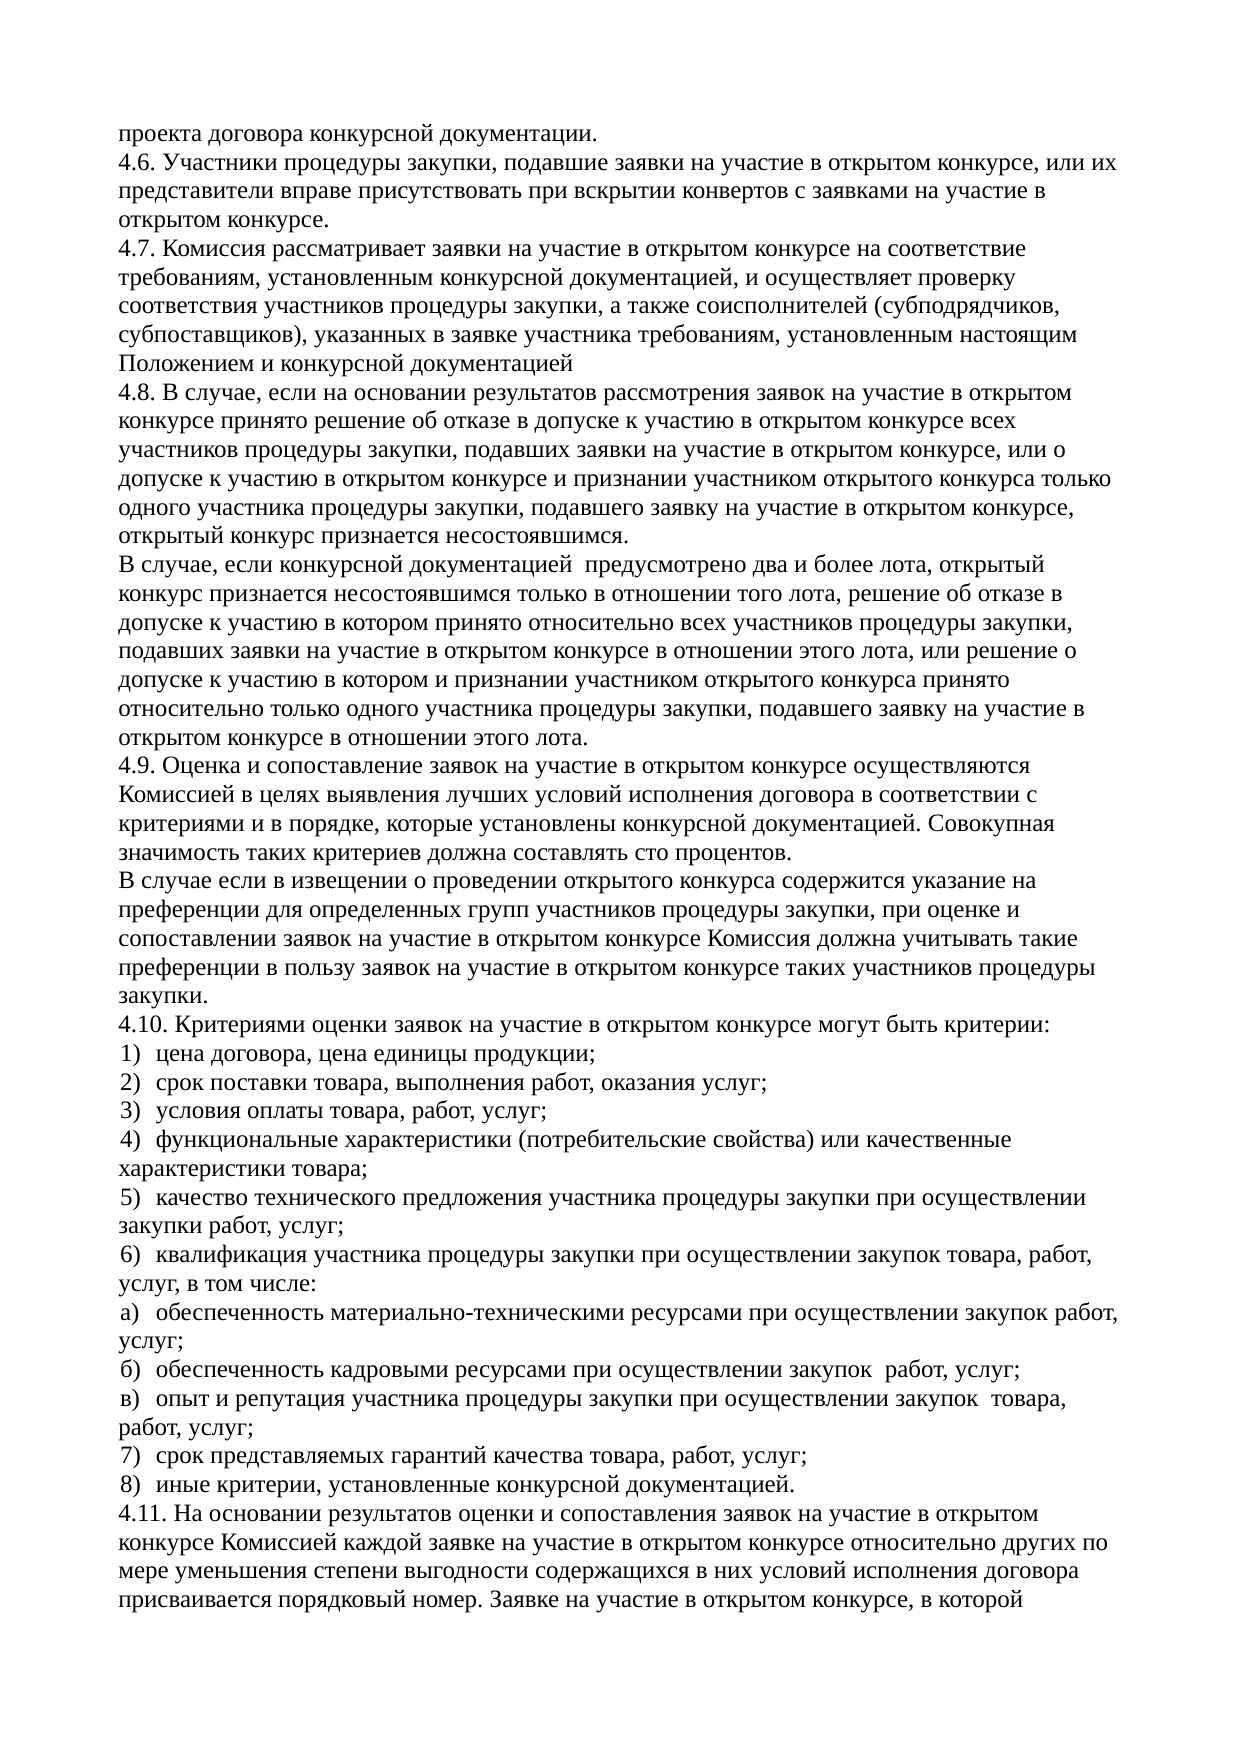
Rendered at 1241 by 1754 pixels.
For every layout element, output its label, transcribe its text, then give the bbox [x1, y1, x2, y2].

text б) обеспеченность кадровыми ресурсами при осуществлении закупок работ, услуг; [118, 1354, 1122, 1383]
text 4.6. Участники процедуры закупки, подавшие заявки на участие в открытом конкурсе, или их представители вправе присутствовать при вскрытии конвертов с заявками на участие в открытом конкурсе. [118, 147, 1122, 233]
text 4.9. Оценка и сопоставление заявок на участие в открытом конкурсе осуществляются Комиссией в целях выявления лучших условий исполнения договора в соответствии с критериями и в порядке, которые установлены конкурсной документацией. Совокупная значимость таких критериев должна составлять сто процентов. [118, 751, 1122, 866]
text 5) качество технического предложения участника процедуры закупки при осуществлении закупки работ, услуг; [118, 1182, 1122, 1239]
text 3) условия оплаты товара, работ, услуг; [118, 1096, 1122, 1124]
text 4) функциональные характеристики (потребительские свойства) или качественные характеристики товара; [118, 1124, 1122, 1182]
text 4.11. На основании результатов оценки и сопоставления заявок на участие в открытом конкурсе Комиссией каждой заявке на участие в открытом конкурсе относительно других по мере уменьшения степени выгодности содержащихся в них условий исполнения договора присваивается порядковый номер. Заявке на участие в открытом конкурсе, в которой [118, 1498, 1122, 1613]
text проекта договора конкурсной документации. [118, 118, 1122, 147]
text а) обеспеченность материально-техническими ресурсами при осуществлении закупок работ, услуг; [118, 1297, 1122, 1354]
text В случае если в извещении о проведении открытого конкурса содержится указание на преференции для определенных групп участников процедуры закупки, при оценке и сопоставлении заявок на участие в открытом конкурсе Комиссия должна учитывать такие преференции в пользу заявок на участие в открытом конкурсе таких участников процедуры закупки. [118, 866, 1122, 1009]
text 6) квалификация участника процедуры закупки при осуществлении закупок товара, работ, услуг, в том числе: [118, 1239, 1122, 1297]
list срок представляемых гарантий качества товара, работ, услуг; [118, 1441, 1122, 1469]
text 4.8. В случае, если на основании результатов рассмотрения заявок на участие в открытом конкурсе принято решение об отказе в допуске к участию в открытом конкурсе всех участников процедуры закупки, подавших заявки на участие в открытом конкурсе, или о допуске к участию в открытом конкурсе и признании участником открытого конкурса только одного участника процедуры закупки, подавшего заявку на участие в открытом конкурсе, открытый конкурс признается несостоявшимся. [118, 377, 1122, 549]
list иные критерии, установленные конкурсной документацией. [118, 1469, 1122, 1498]
text 1) цена договора, цена единицы продукции; [118, 1038, 1122, 1067]
text 4.10. Критериями оценки заявок на участие в открытом конкурсе могут быть критерии: [118, 1009, 1122, 1038]
text 4.7. Комиссия рассматривает заявки на участие в открытом конкурсе на соответствие требованиям, установленным конкурсной документацией, и осуществляет проверку соответствия участников процедуры закупки, а также соисполнителей (субподрядчиков, субпоставщиков), указанных в заявке участника требованиям, установленным настоящим Положением и конкурсной документацией [118, 233, 1122, 377]
text в) опыт и репутация участника процедуры закупки при осуществлении закупок товара, работ, услуг; [118, 1383, 1122, 1441]
text 2) срок поставки товара, выполнения работ, оказания услуг; [118, 1067, 1122, 1096]
text В случае, если конкурсной документацией предусмотрено два и более лота, открытый конкурс признается несостоявшимся только в отношении того лота, решение об отказе в допуске к участию в котором принято относительно всех участников процедуры закупки, подавших заявки на участие в открытом конкурсе в отношении этого лота, или решение о допуске к участию в котором и признании участником открытого конкурса принято относительно только одного участника процедуры закупки, подавшего заявку на участие в открытом конкурсе в отношении этого лота. [118, 549, 1122, 751]
